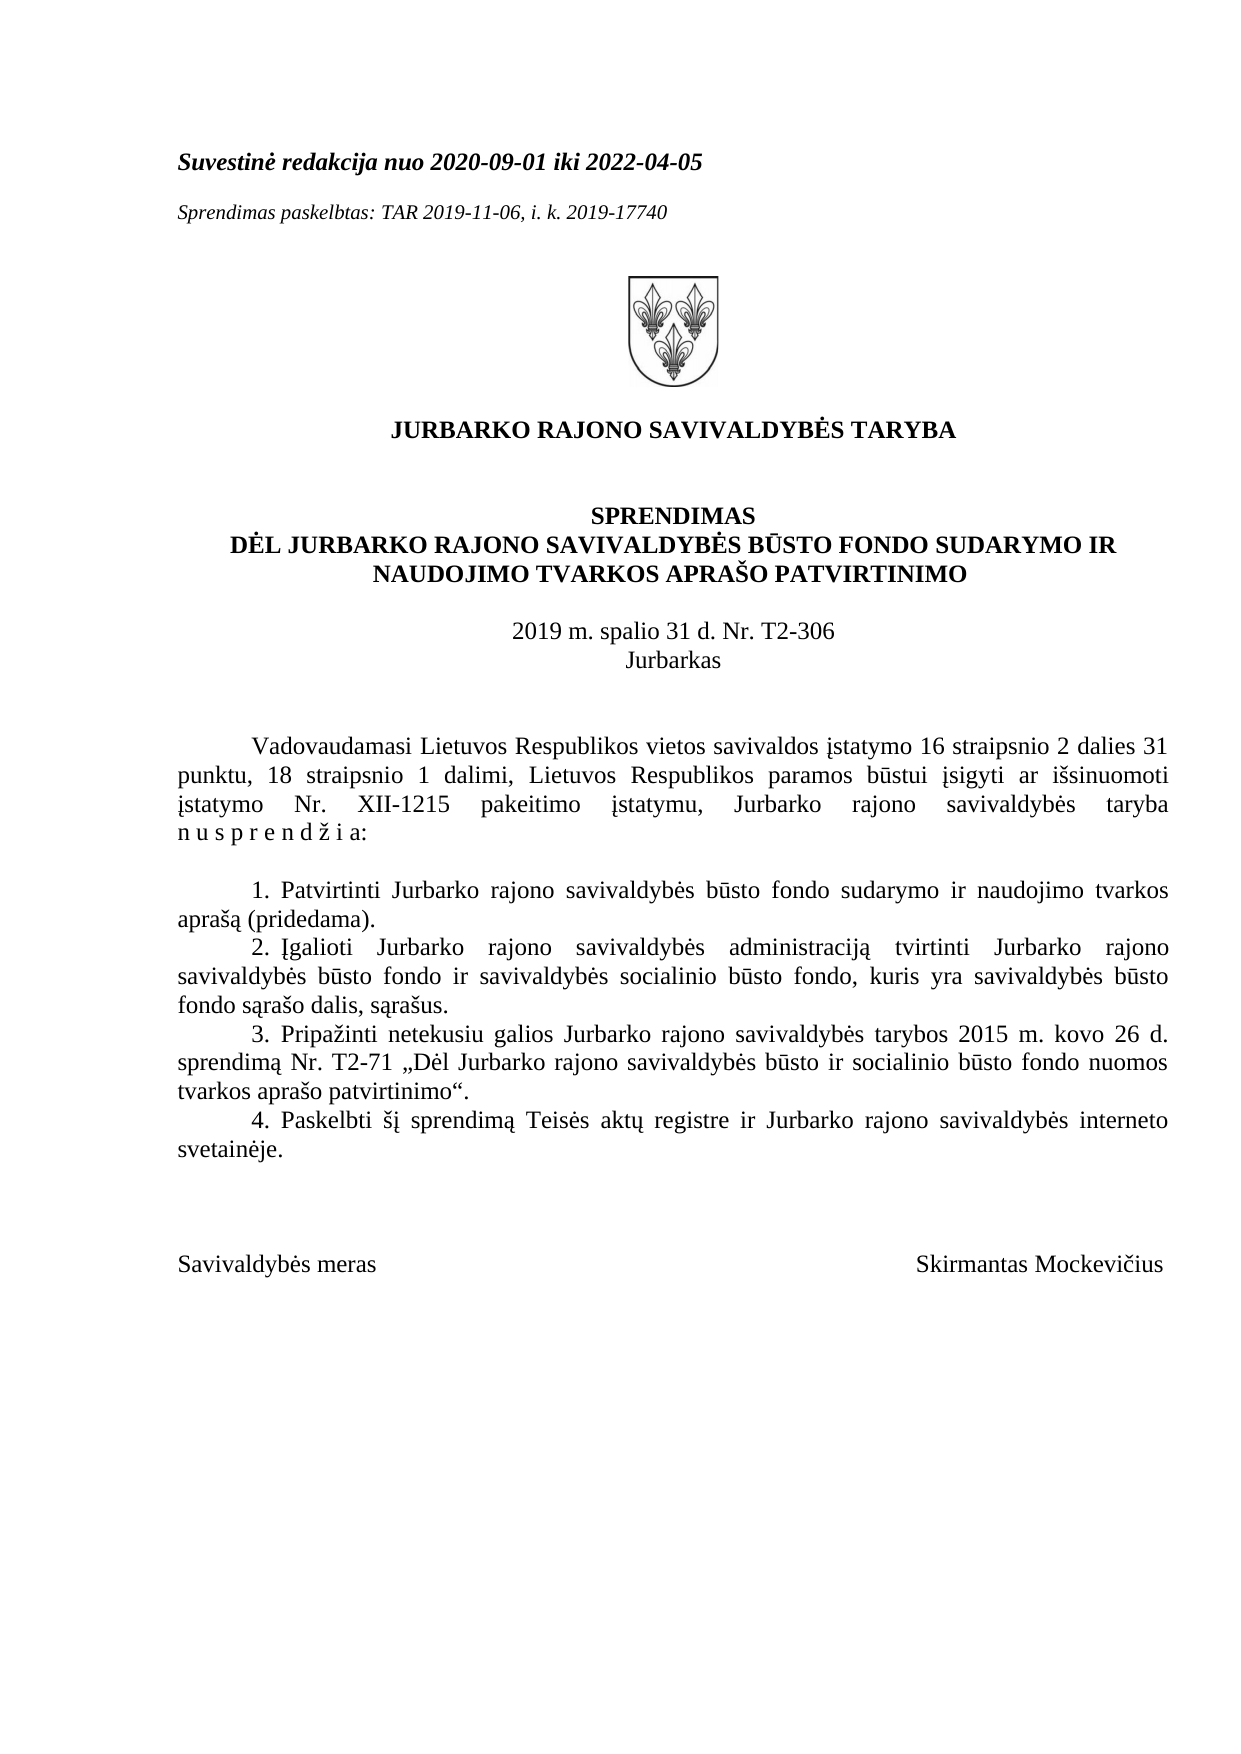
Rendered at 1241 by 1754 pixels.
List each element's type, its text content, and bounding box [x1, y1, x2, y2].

text Jurbarkas [177, 645, 1169, 674]
text 4. Paskelbti šį sprendimą Teisės aktų registre ir Jurbarko rajono savivaldybės interneto svetainėje. [177, 1105, 1169, 1162]
text 2. Įgalioti Jurbarko rajono savivaldybės administraciją tvirtinti Jurbarko rajono savivaldybės būsto fondo ir savivaldybės socialinio būsto fondo, kuris yra savivaldybės būsto fondo sąrašo dalis, sąrašus. [177, 932, 1169, 1019]
text DĖL JURBARKO RAJONO SAVIVALDYBĖS BŪSTO FONDO SUDARYMO IR NAUDOJIMO TVARKOS APRAŠO PATVIRTINIMO [177, 530, 1169, 587]
text SPRENDIMAS [177, 501, 1169, 530]
text Vadovaudamasi Lietuvos Respublikos vietos savivaldos įstatymo 16 straipsnio 2 dalies 31 punktu, 18 straipsnio 1 dalimi, Lietuvos Respublikos paramos būstui įsigyti ar išsinuomoti įstatymo Nr. XII-1215 pakeitimo įstatymu, Jurbarko rajono savivaldybės taryba nusprendžia: [177, 731, 1169, 846]
text Savivaldybės meras Skirmantas Mockevičius [177, 1249, 1169, 1277]
text Sprendimas paskelbtas: TAR 2019-11-06, i. k. 2019-17740 [177, 200, 1169, 224]
text 1. Patvirtinti Jurbarko rajono savivaldybės būsto fondo sudarymo ir naudojimo tvarkos aprašą (pridedama). [177, 875, 1169, 932]
text 2019 m. spalio 31 d. Nr. T2-306 [177, 616, 1169, 645]
text 3. Pripažinti netekusiu galios Jurbarko rajono savivaldybės tarybos 2015 m. kovo 26 d. sprendimą Nr. T2-71 „Dėl Jurbarko rajono savivaldybės būsto ir socialinio būsto fondo nuomos tvarkos aprašo patvirtinimo“. [177, 1019, 1169, 1105]
text JURBARKO RAJONO SAVIVALDYBĖS TARYBA [177, 415, 1169, 444]
text Suvestinė redakcija nuo 2020-09-01 iki 2022-04-05 [177, 147, 1169, 176]
